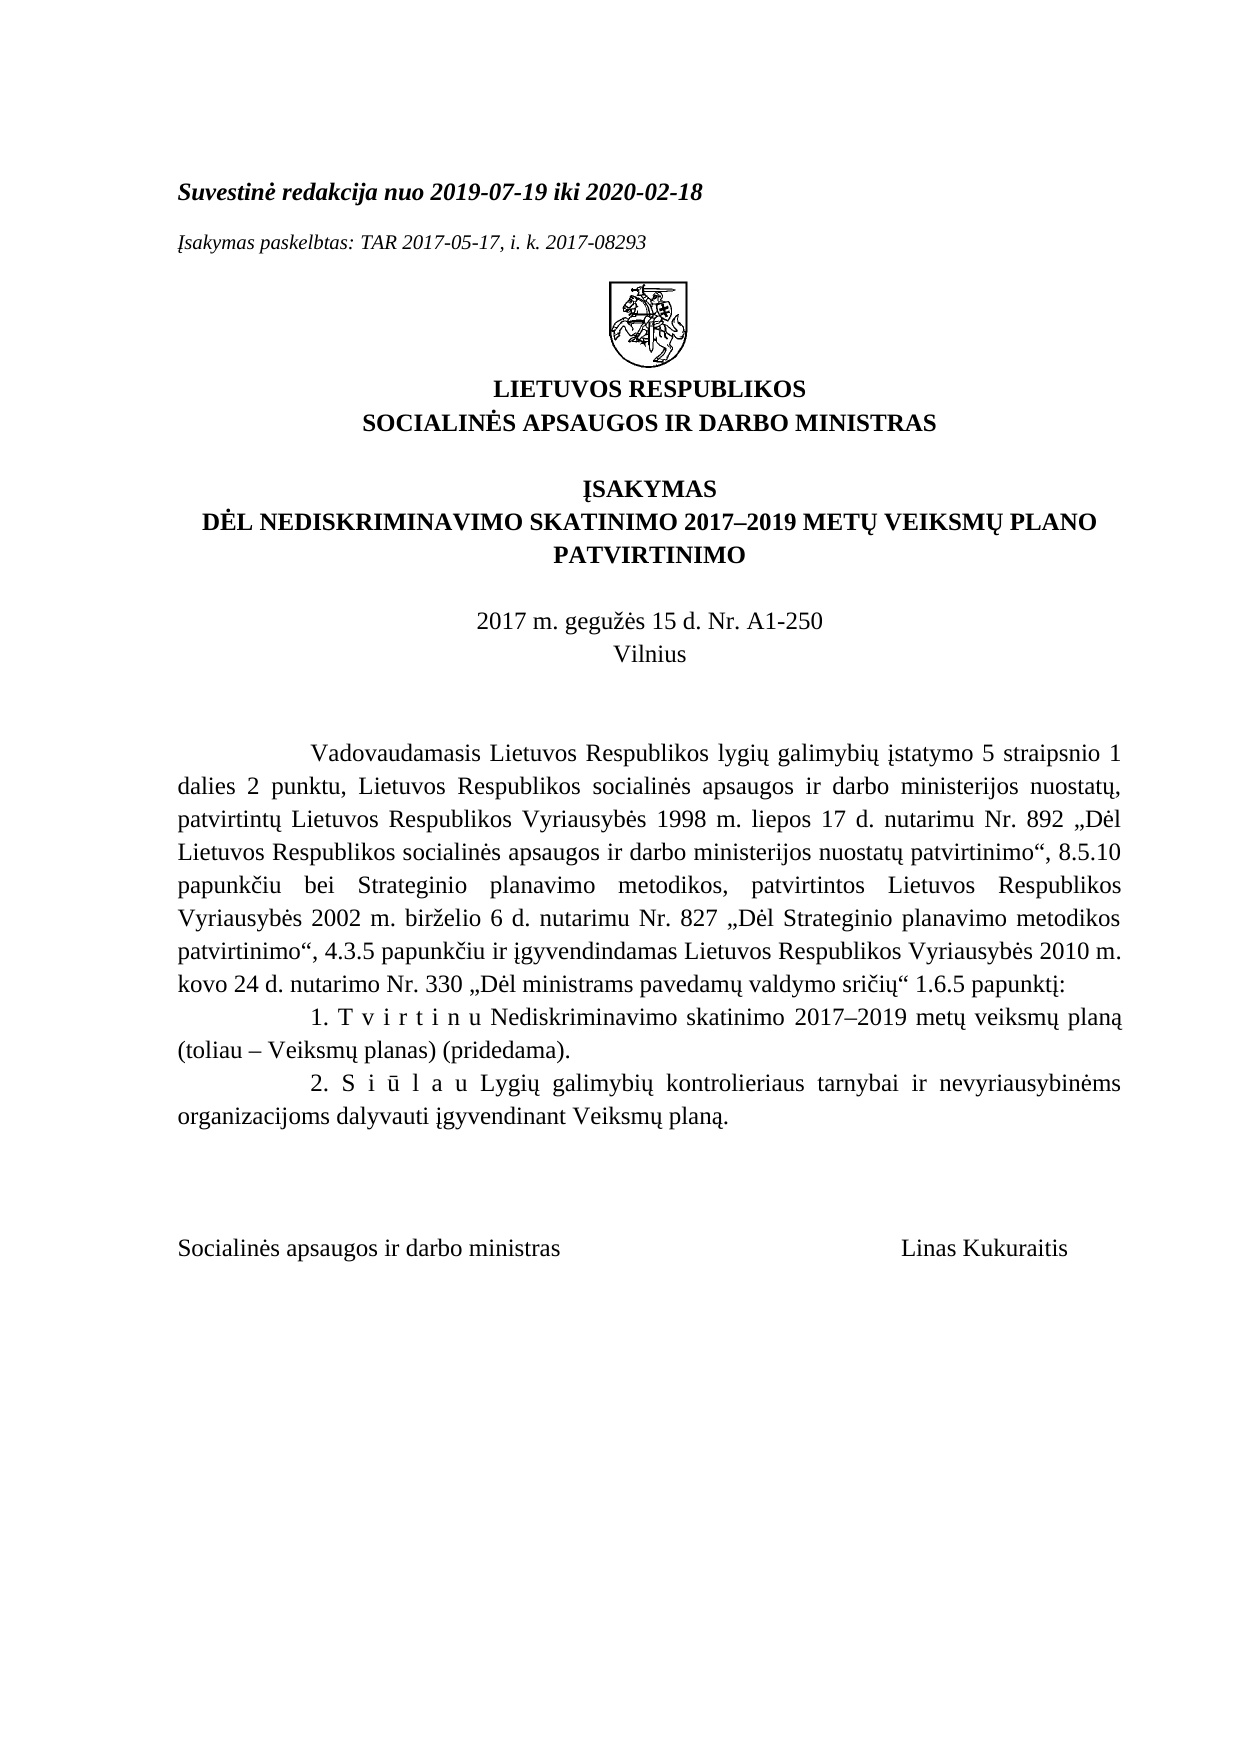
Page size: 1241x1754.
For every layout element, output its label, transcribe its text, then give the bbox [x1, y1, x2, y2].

text Vadovaudamasis Lietuvos Respublikos lygių galimybių įstatymo 5 straipsnio 1 dalies 2 punktu, Lietuvos Respublikos socialinės apsaugos ir darbo ministerijos nuostatų, patvirtintų Lietuvos Respublikos Vyriausybės 1998 m. liepos 17 d. nutarimu Nr. 892 „Dėl Lietuvos Respublikos socialinės apsaugos ir darbo ministerijos nuostatų patvirtinimo“, 8.5.10 papunkčiu bei Strateginio planavimo metodikos, patvirtintos Lietuvos Respublikos Vyriausybės 2002 m. birželio 6 d. nutarimu Nr. 827 „Dėl Strateginio planavimo metodikos patvirtinimo“, 4.3.5 papunkčiu ir įgyvendindamas Lietuvos Respublikos Vyriausybės 2010 m. kovo 24 d. nutarimo Nr. 330 „Dėl ministrams pavedamų valdymo sričių“ 1.6.5 papunktį: [177, 738, 1122, 998]
text 2. S i ū l a u Lygių galimybių kontrolieriaus tarnybai ir nevyriausybinėms organizacijoms dalyvauti įgyvendinant Veiksmų planą. [177, 1068, 1122, 1130]
text 1. T v i r t i n u Nediskriminavimo skatinimo 2017–2019 metų veiksmų planą (toliau – Veiksmų planas) (pridedama). [177, 1002, 1122, 1064]
text Įsakymas paskelbtas: TAR 2017-05-17, i. k. 2017-08293 [177, 230, 1122, 254]
text DĖL NEDISKRIMINAVIMO SKATINIMO 2017–2019 METŲ VEIKSMŲ PLANO PATVIRTINIMO [177, 507, 1122, 568]
text ĮSAKYMAS [177, 474, 1122, 502]
text Socialinės apsaugos ir darbo ministras Linas Kukuraitis [177, 1233, 1122, 1262]
text LIETUVOS RESPUBLIKOS [177, 374, 1122, 403]
text Vilnius [177, 639, 1122, 667]
text Suvestinė redakcija nuo 2019-07-19 iki 2020-02-18 [177, 177, 1122, 206]
text SOCIALINĖS APSAUGOS IR DARBO MINISTRAS [177, 408, 1122, 436]
text 2017 m. gegužės 15 d. Nr. A1-250 [177, 606, 1122, 634]
